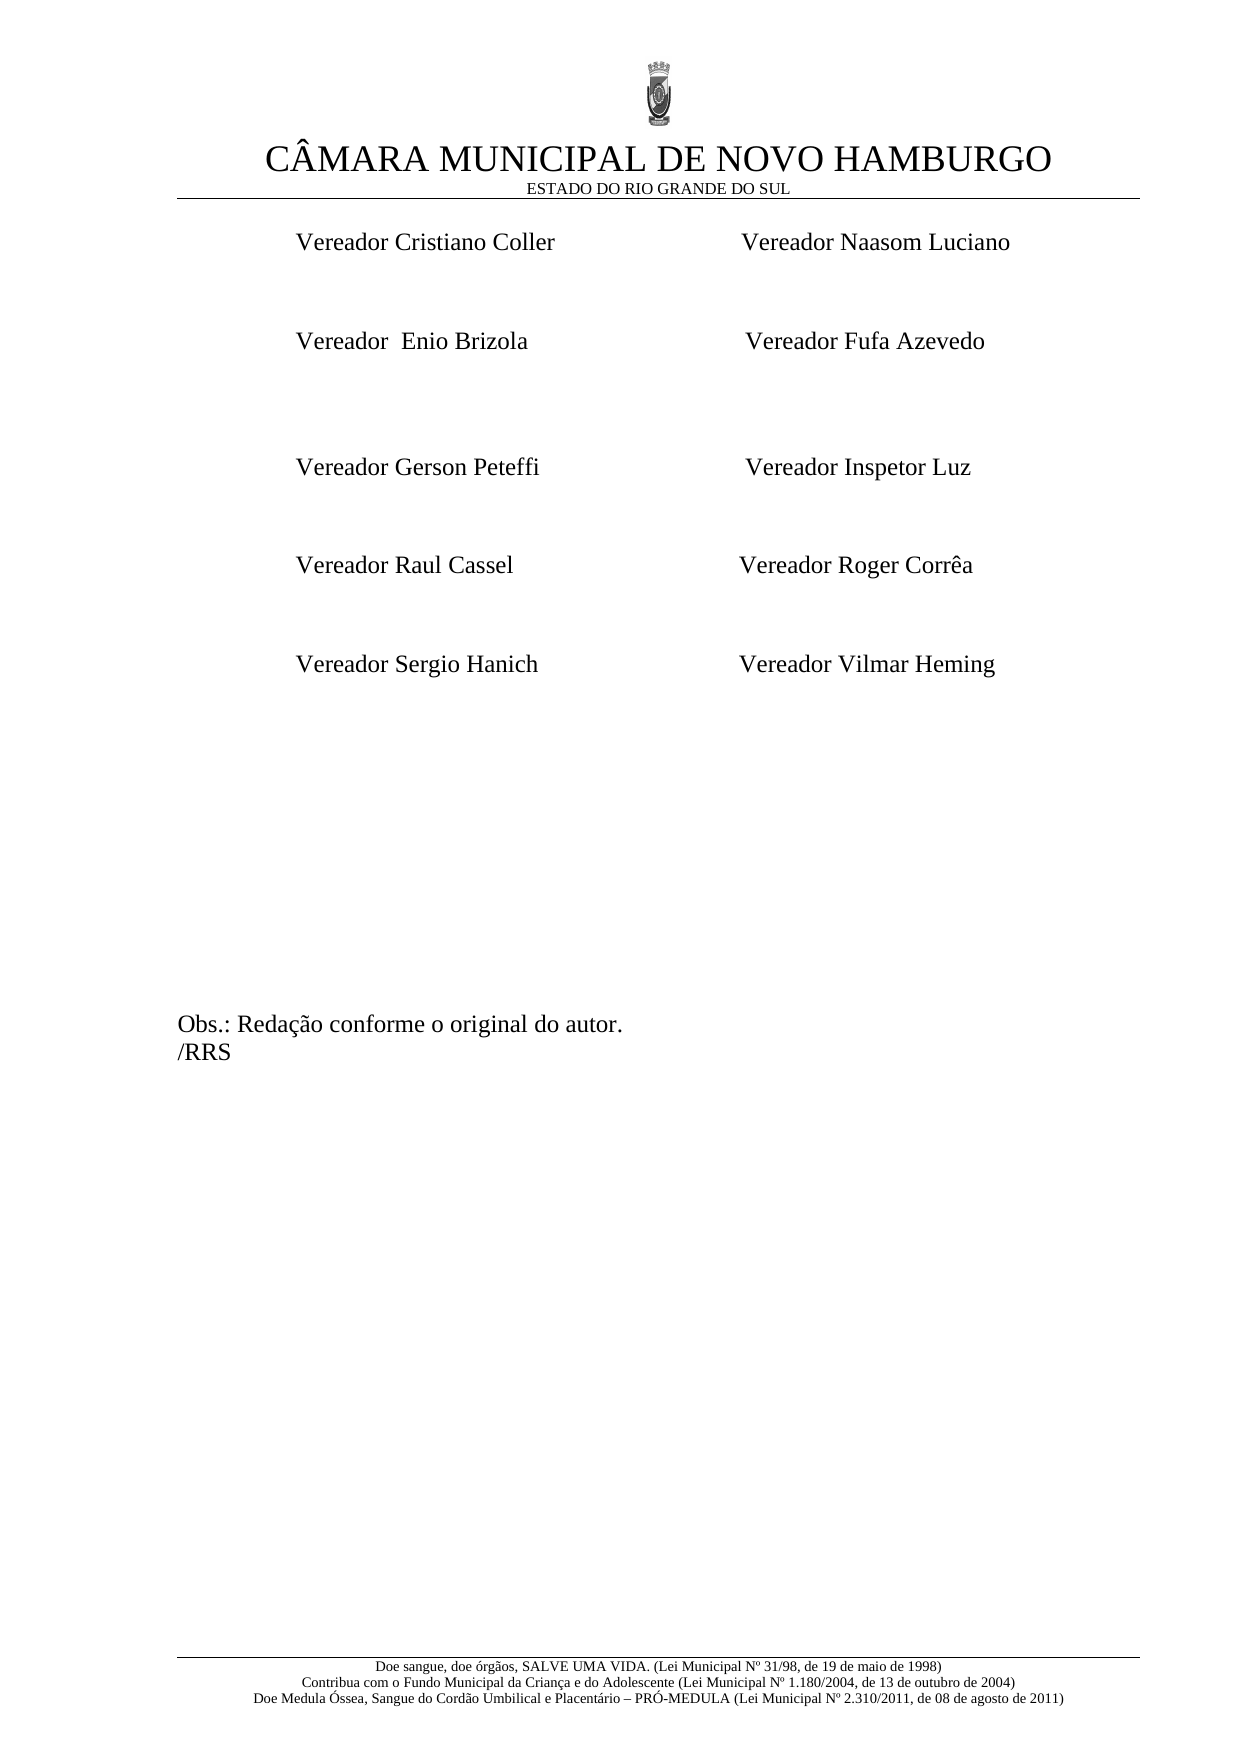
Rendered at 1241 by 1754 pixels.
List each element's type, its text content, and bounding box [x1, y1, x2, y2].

text Obs.: Redação conforme o original do autor. [177, 1010, 1140, 1038]
text Vereador Raul Cassel Vereador Roger Corrêa [295, 552, 1140, 579]
text Vereador Cristiano Coller Vereador Naasom Luciano [295, 228, 1140, 256]
text Vereador Sergio Hanich Vereador Vilmar Heming [295, 650, 1140, 678]
text Vereador Enio Brizola Vereador Fufa Azevedo [295, 327, 1140, 382]
text Vereador Gerson Peteffi Vereador Inspetor Luz [295, 453, 1140, 481]
text /RRS [177, 1038, 1140, 1066]
